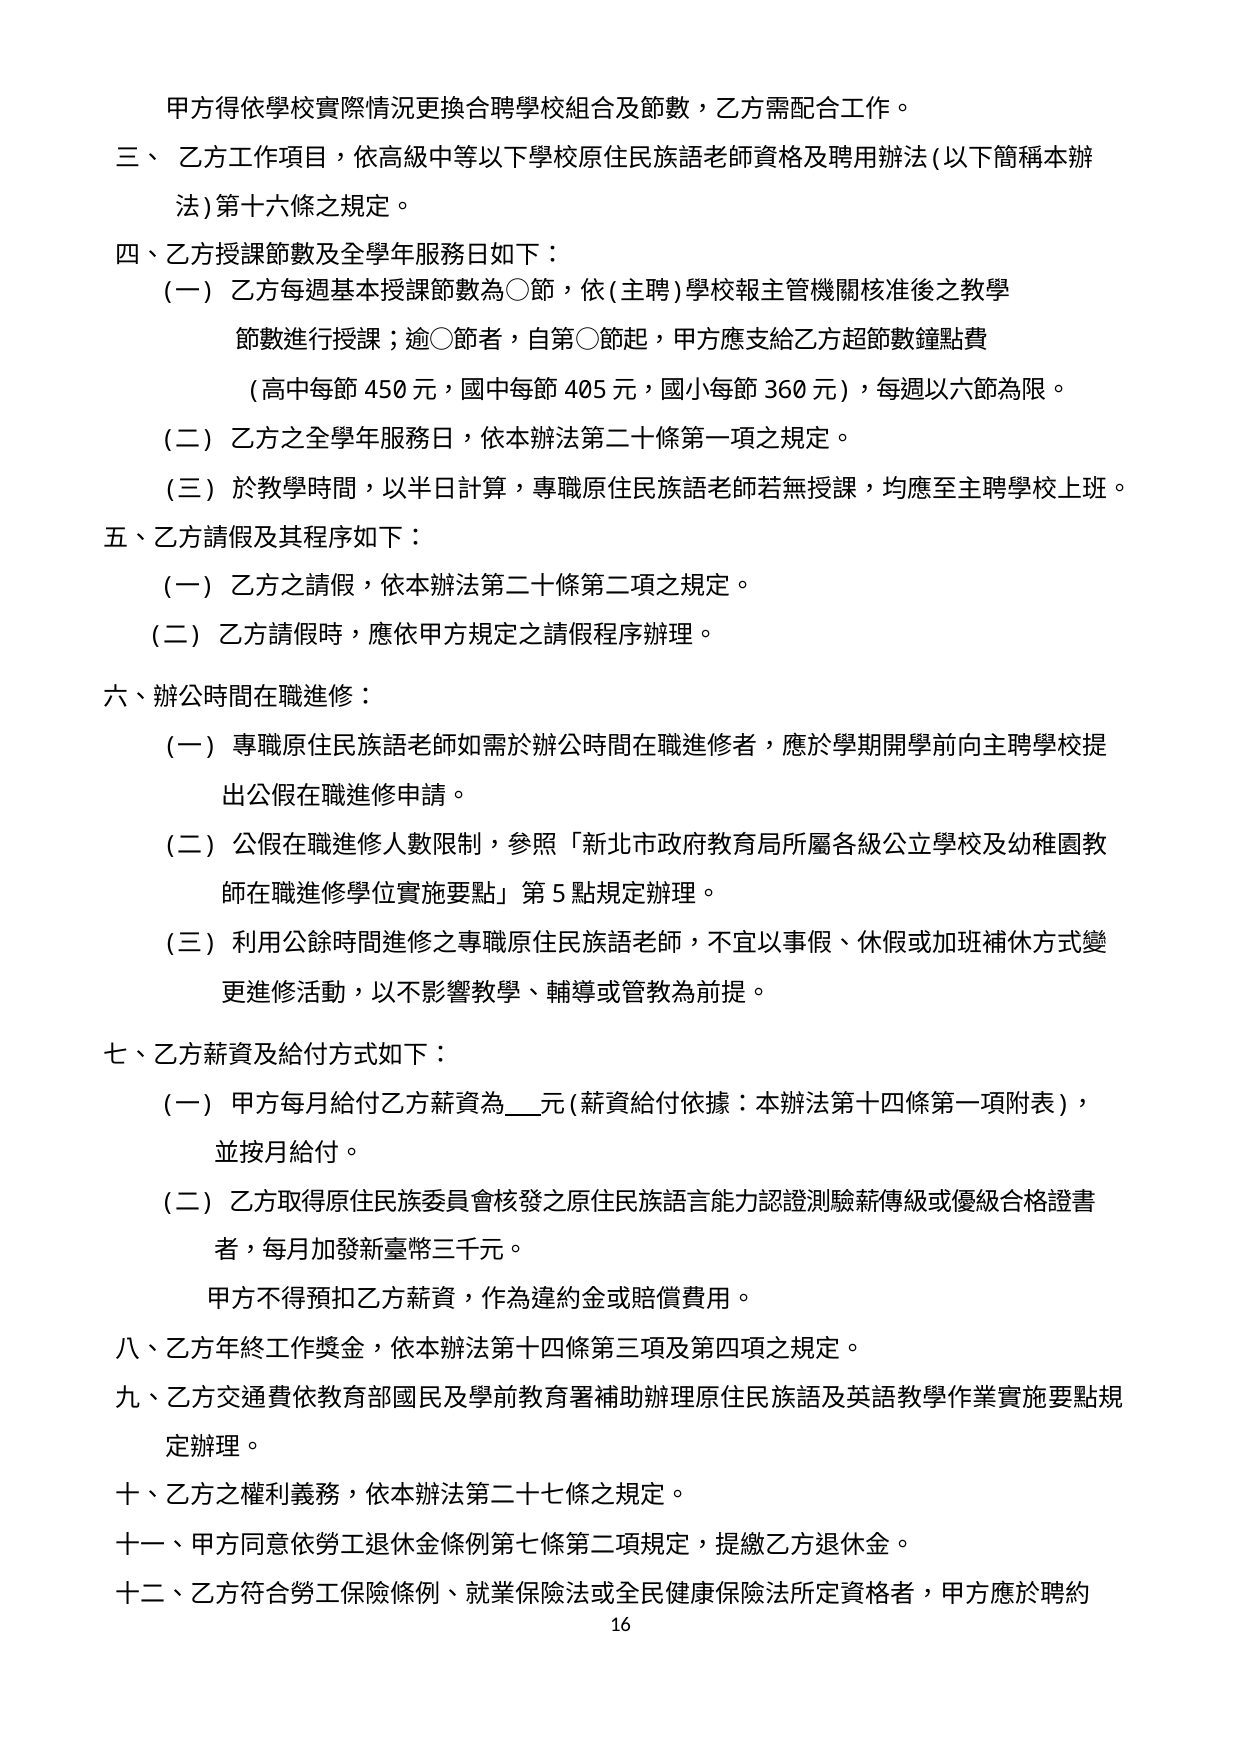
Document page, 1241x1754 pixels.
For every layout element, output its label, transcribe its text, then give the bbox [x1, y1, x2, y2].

text 三、 乙方工作項目，依高級中等以下學校原住民族語老師資格及聘用辦法(以下簡稱本辦法)第十六條之規定。 [116, 138, 1126, 223]
text (二) 乙方取得原住民族委員會核發之原住民族語言能力認證測驗薪傳級或優級合格證書者，每月加發新臺幣三千元。 [160, 1181, 1101, 1266]
text 九、乙方交通費依教育部國民及學前教育署補助辦理原住民族語及英語教學作業實施要點規定辦理。 [116, 1377, 1126, 1462]
text (三) 利用公餘時間進修之專職原住民族語老師，不宜以事假、休假或加班補休方式變更進修活動，以不影響教學、輔導或管教為前提。 [163, 923, 1119, 1008]
text 六、辦公時間在職進修： [103, 677, 858, 713]
text 十一、甲方同意依勞工退休金條例第七條第二項規定，提繳乙方退休金。 [116, 1524, 1137, 1561]
text 甲方不得預扣乙方薪資，作為違約金或賠償費用。 [103, 1279, 1137, 1315]
text 四、乙方授課節數及全學年服務日如下： [116, 236, 1137, 271]
text (二) 公假在職進修人數限制，參照「新北市政府教育局所屬各級公立學校及幼稚園教師在職進修學位實施要點」第5點規定辦理。 [163, 824, 1119, 910]
text 五、乙方請假及其程序如下： [103, 517, 985, 554]
text (一) 甲方每月給付乙方薪資為 元(薪資給付依據：本辦法第十四條第一項附表)，並按月給付。 [160, 1083, 1114, 1168]
text (三) 於教學時間，以半日計算，專職原住民族語老師若無授課，均應至主聘學校上班。 [163, 468, 1124, 504]
text (一) 專職原住民族語老師如需於辦公時間在職進修者，應於學期開學前向主聘學校提出公假在職進修申請。 [163, 726, 1119, 811]
text (一) 乙方每週基本授課節數為○節，依(主聘)學校報主管機關核准後之教學 [160, 271, 1137, 307]
text (二) 乙方之全學年服務日，依本辦法第二十條第一項之規定。 [116, 419, 985, 455]
text 節數進行授課；逾○節者，自第○節起，甲方應支給乙方超節數鐘點費 [160, 320, 1137, 356]
text 十、乙方之權利義務，依本辦法第二十七條之規定。 [116, 1475, 1137, 1511]
text (一) 乙方之請假，依本辦法第二十條第二項之規定。 [160, 566, 1137, 601]
text (二) 乙方請假時，應依甲方規定之請假程序辦理。 [103, 614, 858, 651]
text 甲方得依學校實際情況更換合聘學校組合及節數，乙方需配合工作。 [166, 89, 1137, 125]
text 八、乙方年終工作獎金，依本辦法第十四條第三項及第四項之規定。 [116, 1328, 1137, 1364]
text 十二、乙方符合勞工保險條例、就業保險法或全民健康保險法所定資格者，甲方應於聘約 [116, 1573, 1115, 1610]
text (高中每節450元，國中每節405元，國小每節360元)，每週以六節為限。 [160, 369, 1137, 406]
text 七、乙方薪資及給付方式如下： [103, 1034, 858, 1071]
